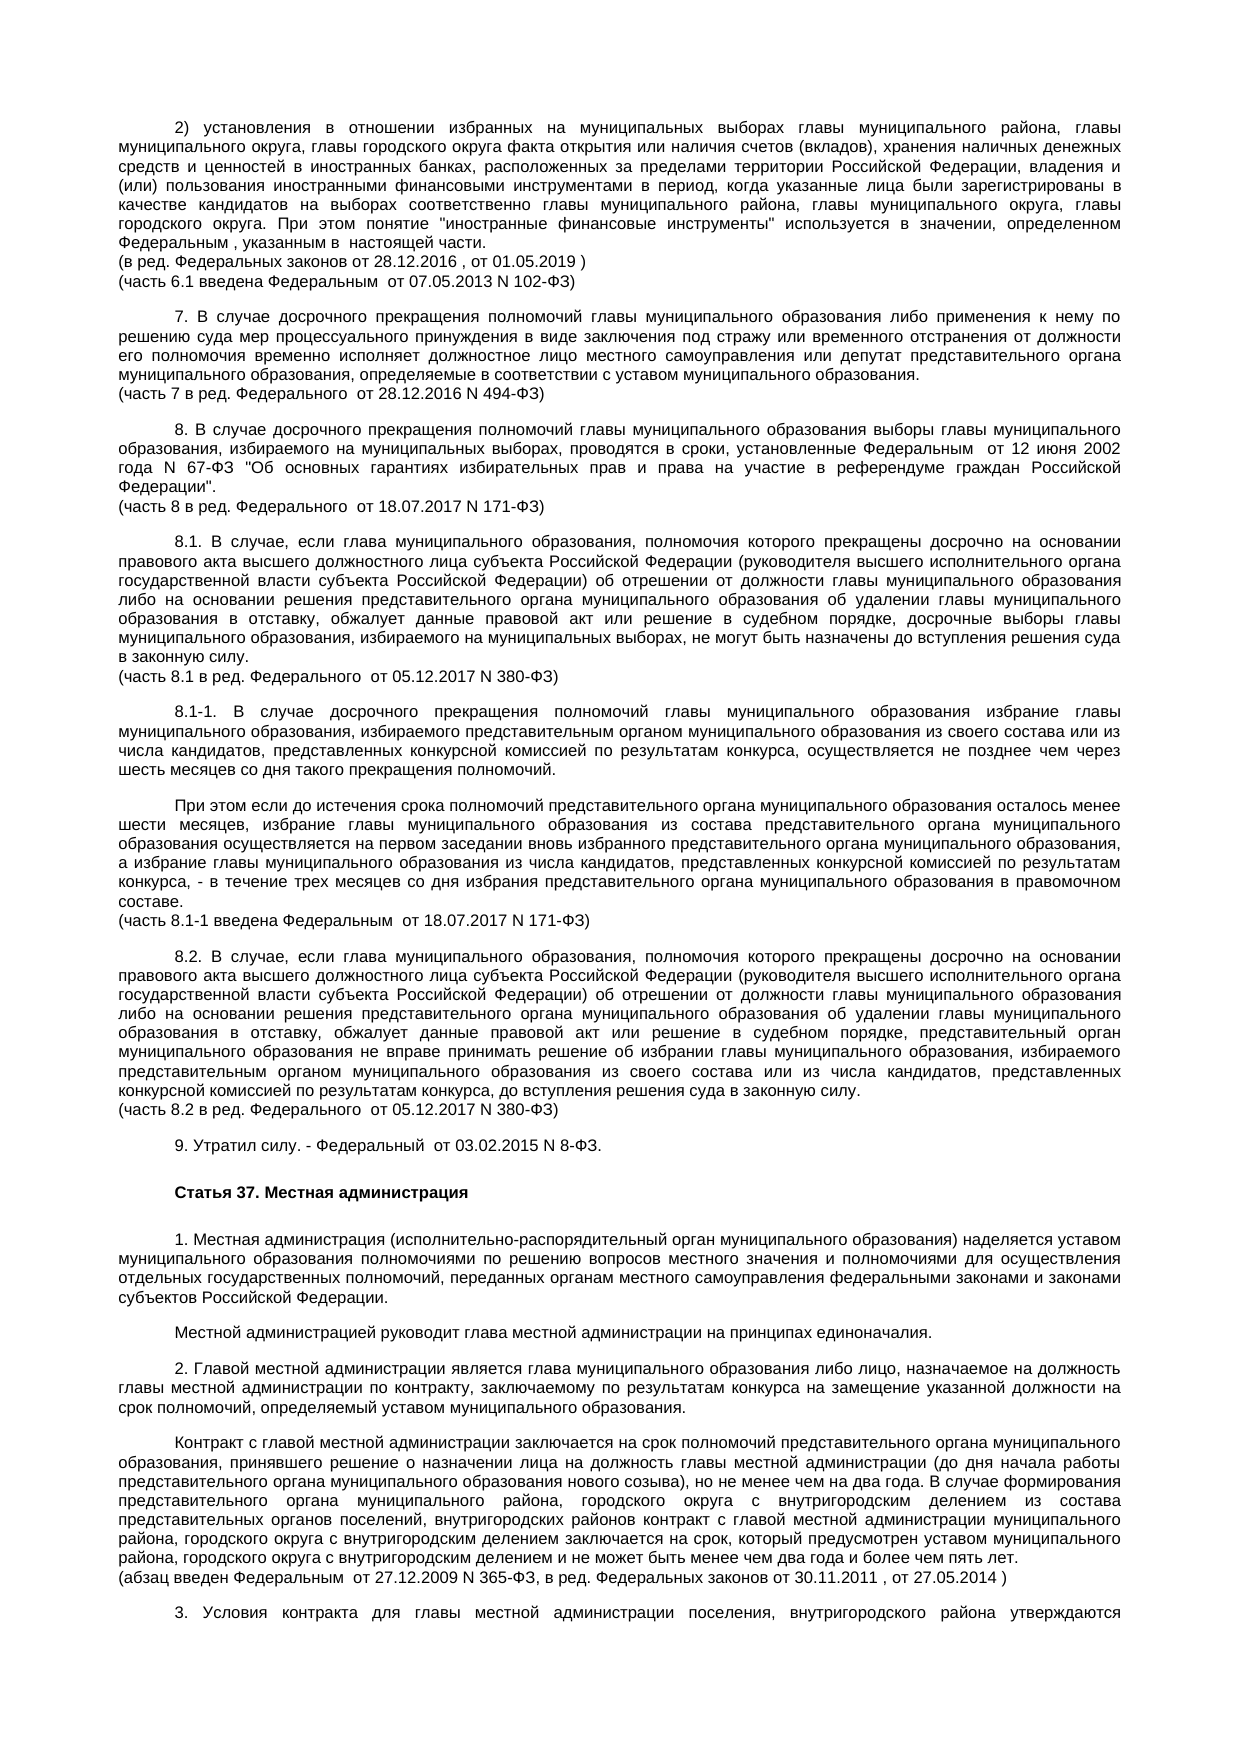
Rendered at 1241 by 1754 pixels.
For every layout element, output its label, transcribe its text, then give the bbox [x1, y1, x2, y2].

text (абзац введен Федеральным от 27.12.2009 N 365-ФЗ, в ред. Федеральных законов от 30.11.2011 , от 27.05.2014 ) [118, 1567, 1122, 1587]
text 2) установления в отношении избранных на муниципальных выборах главы муниципального района, главы муниципального округа, главы городского округа факта открытия или наличия счетов (вкладов), хранения наличных денежных средств и ценностей в иностранных банках, расположенных за пределами территории Российской Федерации, владения и (или) пользования иностранными финансовыми инструментами в период, когда указанные лица были зарегистрированы в качестве кандидатов на выборах соответственно главы муниципального района, главы муниципального округа, главы городского округа. При этом понятие "иностранные финансовые инструменты" используется в значении, определенном Федеральным , указанным в настоящей части. [118, 118, 1122, 252]
text (часть 8.1 в ред. Федерального от 05.12.2017 N 380-ФЗ) [118, 666, 1122, 686]
text Местной администрацией руководит глава местной администрации на принципах единоначалия. [118, 1323, 1122, 1342]
text 8.1. В случае, если глава муниципального образования, полномочия которого прекращены досрочно на основании правового акта высшего должностного лица субъекта Российской Федерации (руководителя высшего исполнительного органа государственной власти субъекта Российской Федерации) об отрешении от должности главы муниципального образования либо на основании решения представительного органа муниципального образования об удалении главы муниципального образования в отставку, обжалует данные правовой акт или решение в судебном порядке, досрочные выборы главы муниципального образования, избираемого на муниципальных выборах, не могут быть назначены до вступления решения суда в законную силу. [118, 532, 1122, 666]
text (часть 8.2 в ред. Федерального от 05.12.2017 N 380-ФЗ) [118, 1100, 1122, 1119]
text (часть 7 в ред. Федерального от 28.12.2016 N 494-ФЗ) [118, 384, 1122, 403]
text 9. Утратил силу. - Федеральный от 03.02.2015 N 8-ФЗ. [118, 1136, 1122, 1155]
text (часть 8 в ред. Федерального от 18.07.2017 N 171-ФЗ) [118, 496, 1122, 516]
text (часть 6.1 введена Федеральным от 07.05.2013 N 102-ФЗ) [118, 271, 1122, 291]
text 8.1-1. В случае досрочного прекращения полномочий главы муниципального образования избрание главы муниципального образования, избираемого представительным органом муниципального образования из своего состава или из числа кандидатов, представленных конкурсной комиссией по результатам конкурса, осуществляется не позднее чем через шесть месяцев со дня такого прекращения полномочий. [118, 702, 1122, 779]
text Статья 37. Местная администрация [118, 1183, 1122, 1202]
text (часть 8.1-1 введена Федеральным от 18.07.2017 N 171-ФЗ) [118, 911, 1122, 930]
text 1. Местная администрация (исполнительно-распорядительный орган муниципального образования) наделяется уставом муниципального образования полномочиями по решению вопросов местного значения и полномочиями для осуществления отдельных государственных полномочий, переданных органам местного самоуправления федеральными законами и законами субъектов Российской Федерации. [118, 1230, 1122, 1307]
text 7. В случае досрочного прекращения полномочий главы муниципального образования либо применения к нему по решению суда мер процессуального принуждения в виде заключения под стражу или временного отстранения от должности его полномочия временно исполняет должностное лицо местного самоуправления или депутат представительного органа муниципального образования, определяемые в соответствии с уставом муниципального образования. [118, 307, 1122, 384]
text 8. В случае досрочного прекращения полномочий главы муниципального образования выборы главы муниципального образования, избираемого на муниципальных выборах, проводятся в сроки, установленные Федеральным от 12 июня 2002 года N 67-ФЗ "Об основных гарантиях избирательных прав и права на участие в референдуме граждан Российской Федерации". [118, 420, 1122, 496]
text (в ред. Федеральных законов от 28.12.2016 , от 01.05.2019 ) [118, 252, 1122, 271]
text При этом если до истечения срока полномочий представительного органа муниципального образования осталось менее шести месяцев, избрание главы муниципального образования из состава представительного органа муниципального образования осуществляется на первом заседании вновь избранного представительного органа муниципального образования, а избрание главы муниципального образования из числа кандидатов, представленных конкурсной комиссией по результатам конкурса, - в течение трех месяцев со дня избрания представительного органа муниципального образования в правомочном составе. [118, 796, 1122, 911]
text 8.2. В случае, если глава муниципального образования, полномочия которого прекращены досрочно на основании правового акта высшего должностного лица субъекта Российской Федерации (руководителя высшего исполнительного органа государственной власти субъекта Российской Федерации) об отрешении от должности главы муниципального образования либо на основании решения представительного органа муниципального образования об удалении главы муниципального образования в отставку, обжалует данные правовой акт или решение в судебном порядке, представительный орган муниципального образования не вправе принимать решение об избрании главы муниципального образования, избираемого представительным органом муниципального образования из своего состава или из числа кандидатов, представленных конкурсной комиссией по результатам конкурса, до вступления решения суда в законную силу. [118, 946, 1122, 1100]
text Контракт с главой местной администрации заключается на срок полномочий представительного органа муниципального образования, принявшего решение о назначении лица на должность главы местной администрации (до дня начала работы представительного органа муниципального образования нового созыва), но не менее чем на два года. В случае формирования представительного органа муниципального района, городского округа с внутригородским делением из состава представительных органов поселений, внутригородских районов контракт с главой местной администрации муниципального района, городского округа с внутригородским делением заключается на срок, который предусмотрен уставом муниципального района, городского округа с внутригородским делением и не может быть менее чем два года и более чем пять лет. [118, 1433, 1122, 1567]
text 2. Главой местной администрации является глава муниципального образования либо лицо, назначаемое на должность главы местной администрации по контракту, заключаемому по результатам конкурса на замещение указанной должности на срок полномочий, определяемый уставом муниципального образования. [118, 1359, 1122, 1417]
text 3. Условия контракта для главы местной администрации поселения, внутригородского района утверждаются [118, 1603, 1122, 1622]
